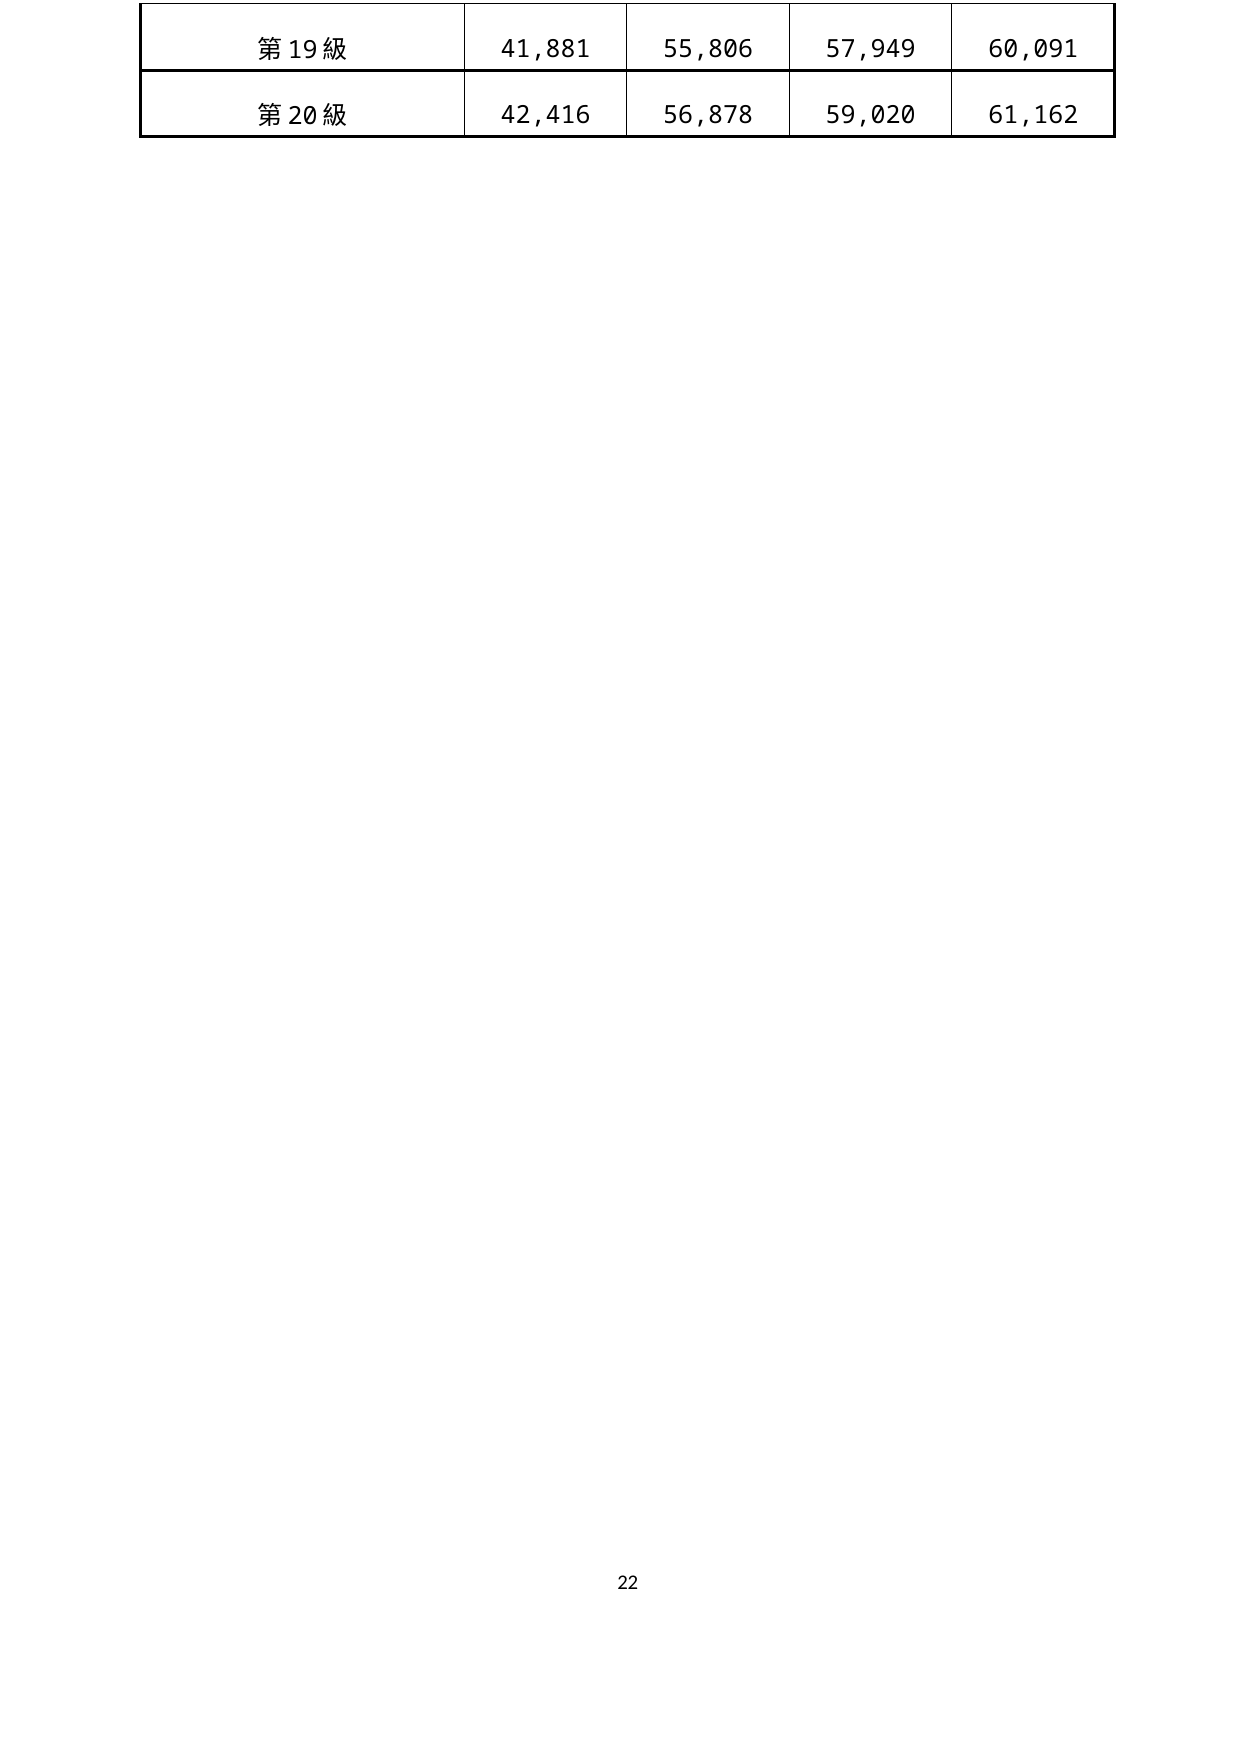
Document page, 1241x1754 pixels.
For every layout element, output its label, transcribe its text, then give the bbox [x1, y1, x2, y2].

table_cell 57,949 [790, 4, 951, 69]
table_cell 42,416 [465, 72, 626, 134]
table_cell 第20級 [142, 72, 464, 134]
table_cell 60,091 [952, 4, 1113, 69]
table_cell 第19級 [142, 4, 464, 69]
table_cell 55,806 [627, 4, 789, 69]
table_cell 61,162 [952, 72, 1113, 134]
table_cell 56,878 [627, 72, 789, 134]
table_cell 41,881 [465, 4, 626, 69]
table_cell 59,020 [790, 72, 951, 134]
